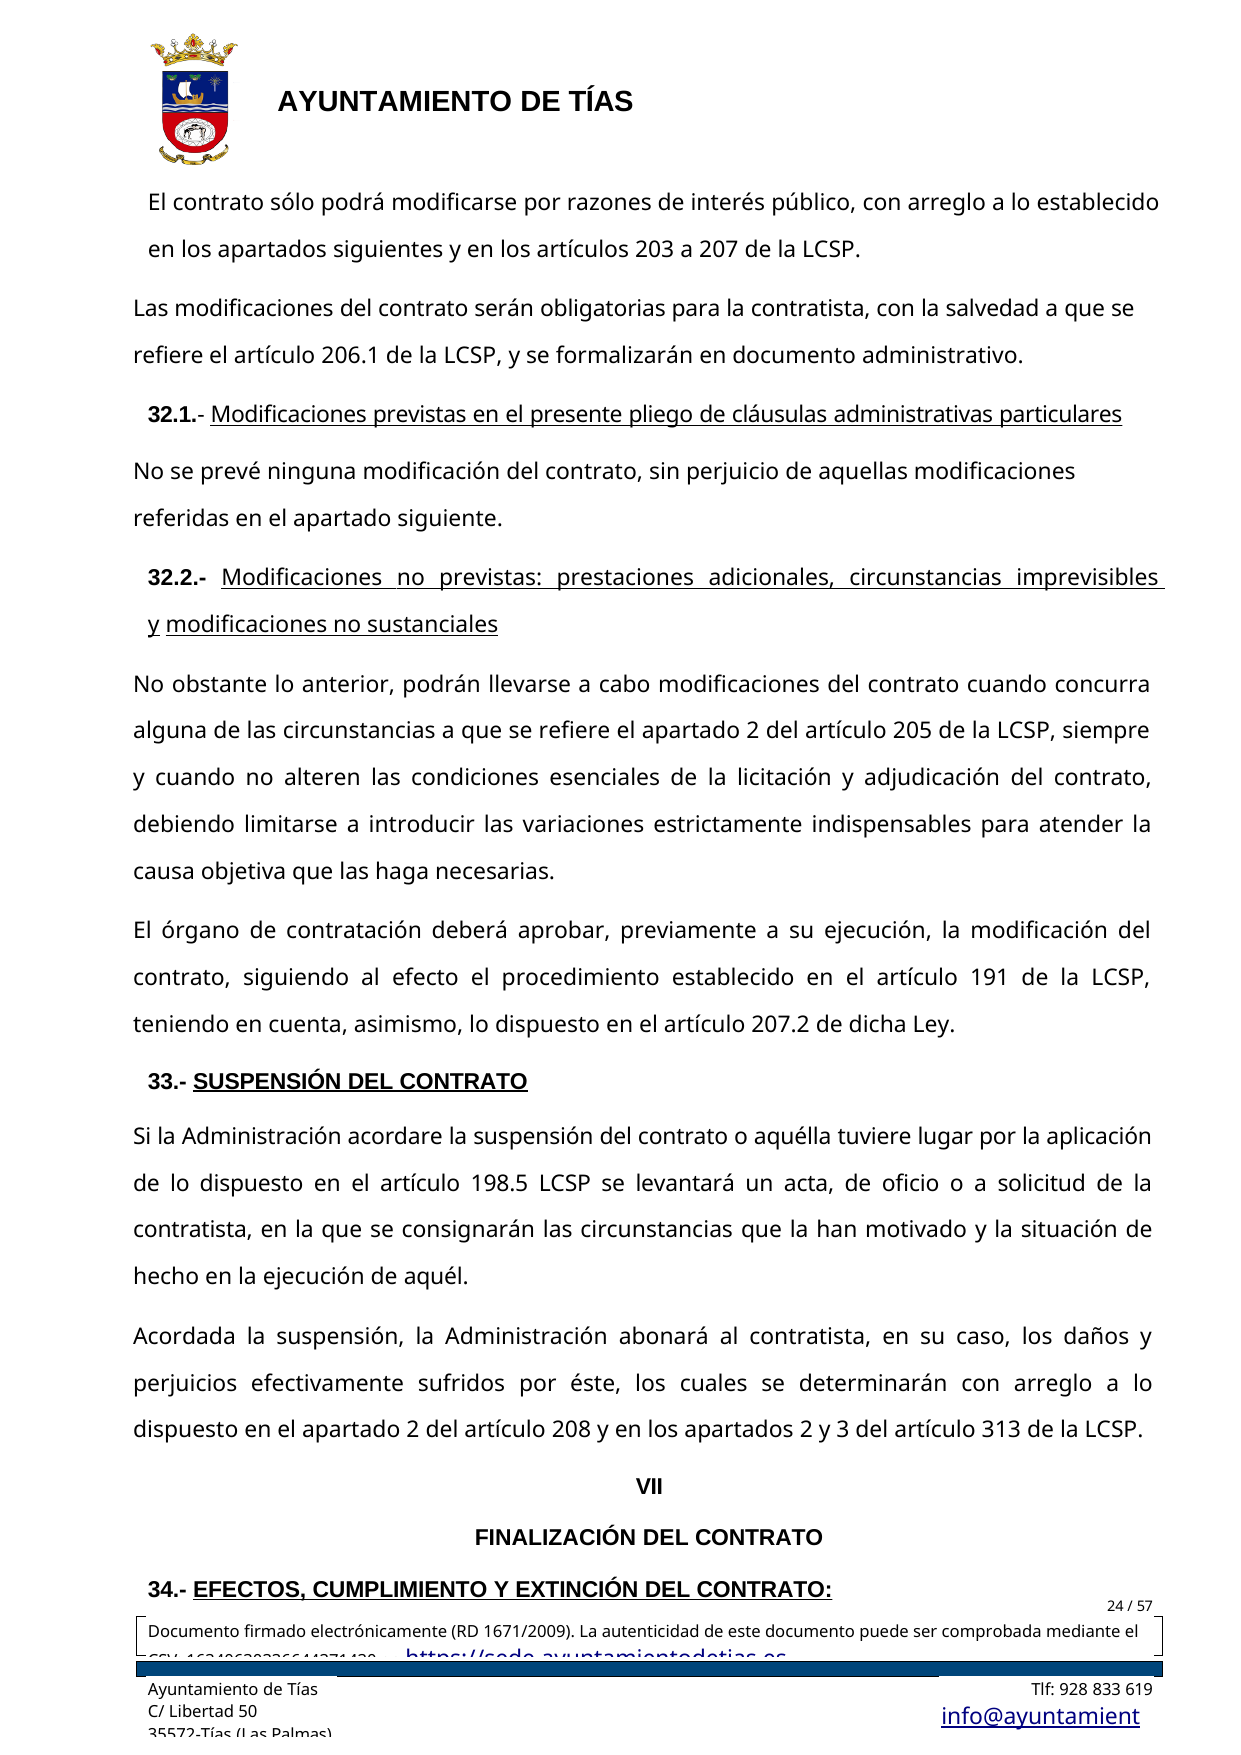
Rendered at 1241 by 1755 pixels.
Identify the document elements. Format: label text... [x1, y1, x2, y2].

text Las modificaciones del contrato serán obligatorias para la contratista, con la salvedad a que se refiere el artículo 206.1 de la LCSP, y se formalizarán en documento administrativo. [133, 292, 1153, 370]
text 32.2.- Modificaciones no previstas: prestaciones adicionales, circunstancias imprevisibles y modificaciones no sustanciales [148, 561, 1167, 639]
subtitle VII FINALIZACIÓN DEL CONTRATO [474, 1473, 825, 1551]
text El órgano de contratación deberá aprobar, previamente a su ejecución, la modificación del contrato, siguiendo al efecto el procedimiento establecido en el artículo 191 de la LCSP, teniendo en cuenta, asimismo, lo dispuesto en el artículo 207.2 de dicha Ley. [133, 914, 1152, 1039]
text No obstante lo anterior, podrán llevarse a cabo modificaciones del contrato cuando concurra alguna de las circunstancias a que se refiere el apartado 2 del artículo 205 de la LCSP, siempre y cuando no alteren las condiciones esenciales de la licitación y adjudicación del contrato, debiendo limitarse a introducir las variaciones estrictamente indispensables para atender la causa objetiva que las haga necesarias. [133, 668, 1152, 886]
text El contrato sólo podrá modificarse por razones de interés público, con arreglo a lo establecido en los apartados siguientes y en los artículos 203 a 207 de la LCSP. [148, 186, 1167, 264]
text 34.- EFECTOS, CUMPLIMIENTO Y EXTINCIÓN DEL CONTRATO: [148, 1576, 1167, 1602]
text Si la Administración acordare la suspensión del contrato o aquélla tuviere lugar por la aplicación de lo dispuesto en el artículo 198.5 LCSP se levantará un acta, de oficio o a solicitud de la contratista, en la que se consignarán las circunstancias que la han motivado y la situación de hecho en la ejecución de aquél. [133, 1119, 1153, 1291]
subtitle 33.- SUSPENSIÓN DEL CONTRATO [148, 1068, 1167, 1094]
text 32.1.- Modificaciones previstas en el presente pliego de cláusulas administrativas particulares [148, 398, 1167, 429]
text Acordada la suspensión, la Administración abonará al contratista, en su caso, los daños y perjuicios efectivamente sufridos por éste, los cuales se determinarán con arreglo a lo dispuesto en el apartado 2 del artículo 208 y en los apartados 2 y 3 del artículo 313 de la LCSP. [133, 1319, 1152, 1444]
text No se prevé ninguna modificación del contrato, sin perjuicio de aquellas modificaciones referidas en el apartado siguiente. [133, 455, 1153, 533]
